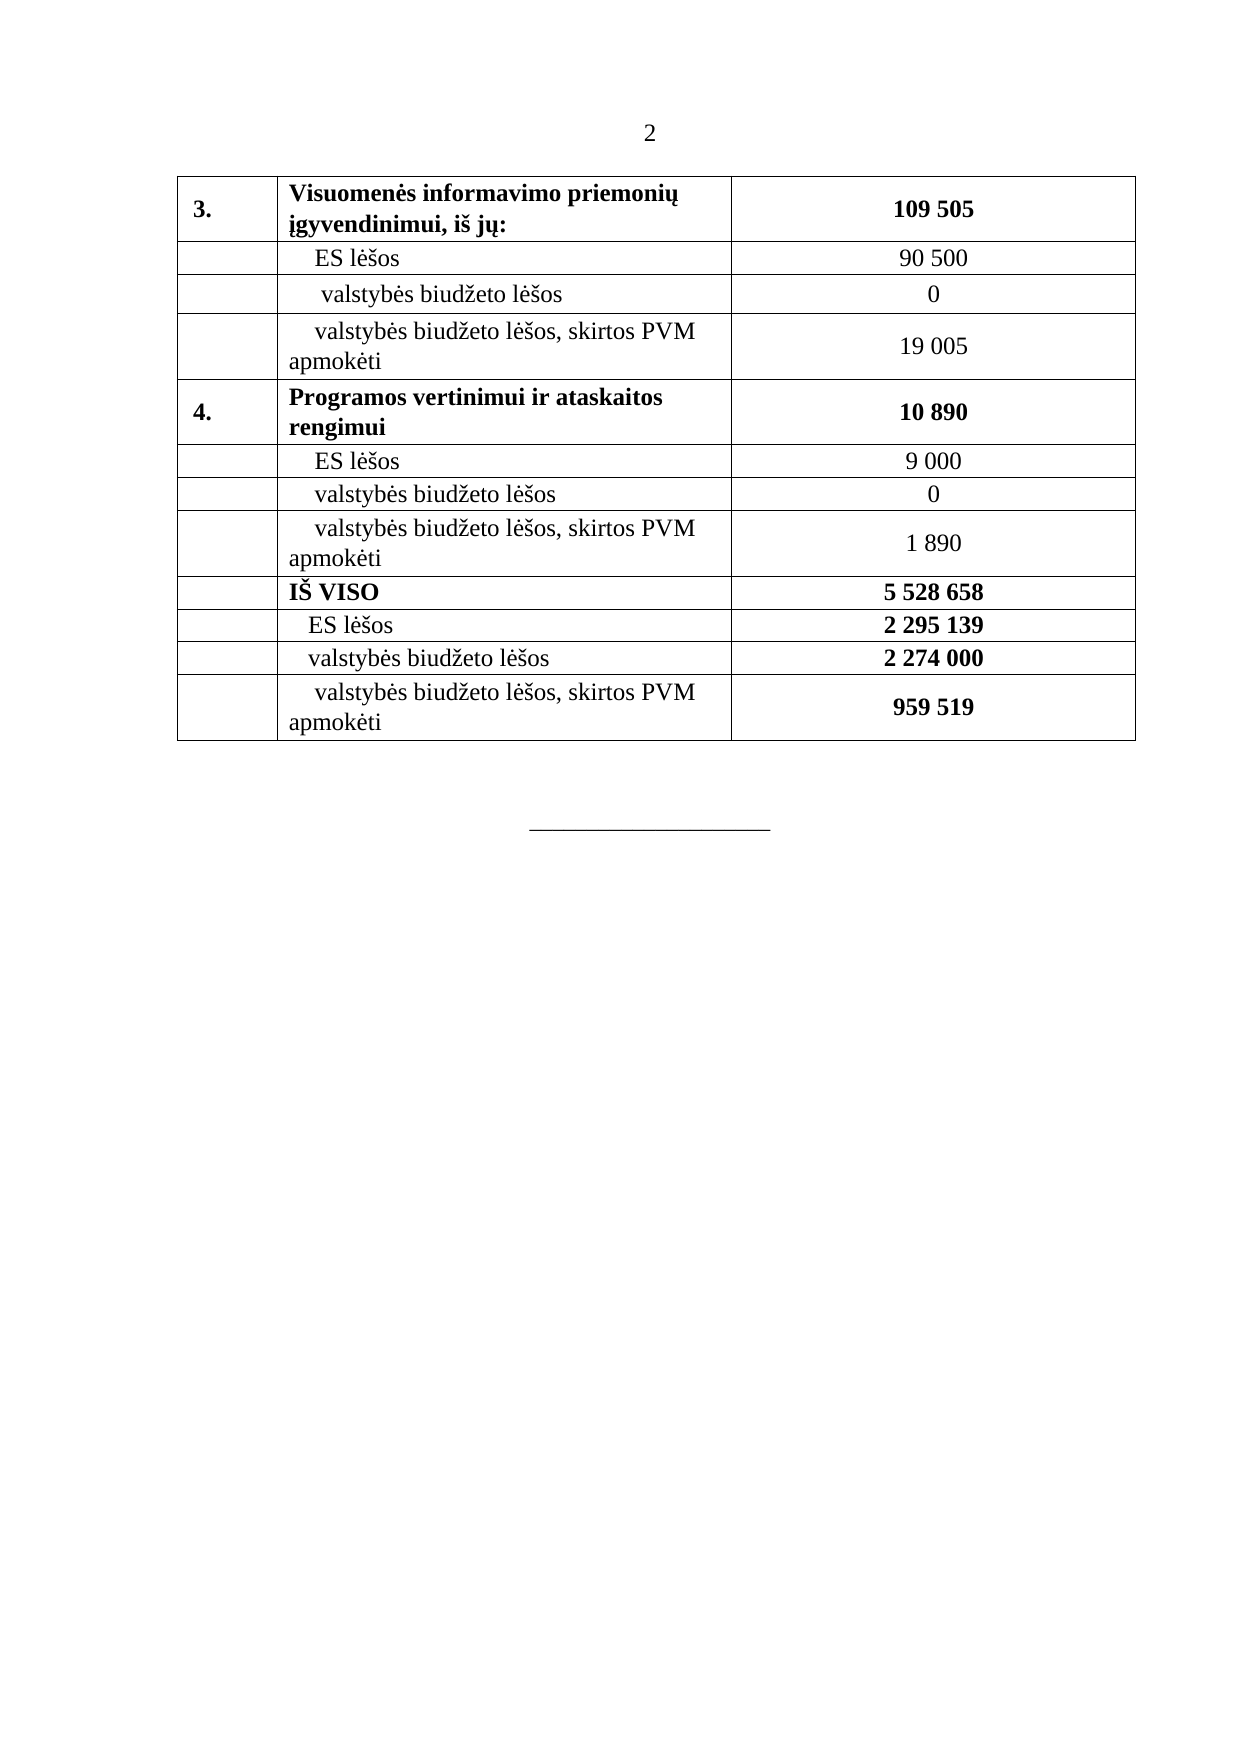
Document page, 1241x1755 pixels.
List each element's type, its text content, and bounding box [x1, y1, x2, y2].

table_cell Programos vertinimui ir ataskaitos rengimui [278, 380, 731, 444]
table_cell ES lėšos [278, 242, 731, 274]
table_cell ES lėšos [278, 610, 731, 641]
table_cell Visuomenės informavimo priemonių įgyvendinimui, iš jų: [278, 177, 731, 241]
table_cell valstybės biudžeto lėšos [278, 275, 731, 313]
table_cell valstybės biudžeto lėšos, skirtos PVM apmokėti [278, 511, 731, 576]
table_cell IŠ VISO [278, 577, 731, 608]
table_cell 9 000 [732, 445, 1135, 477]
table_cell [178, 478, 277, 510]
table_cell [178, 242, 277, 274]
table_cell [178, 314, 277, 379]
table_cell 109 505 [732, 177, 1135, 241]
table_cell 4. [178, 380, 277, 444]
table_cell valstybės biudžeto lėšos [278, 642, 731, 674]
table_cell 1 890 [732, 511, 1135, 576]
table_cell [178, 610, 277, 641]
table_cell 2 295 139 [732, 610, 1135, 641]
table_cell [178, 275, 277, 313]
table_cell 90 500 [732, 242, 1135, 274]
table_cell ES lėšos [278, 445, 731, 477]
table_cell 10 890 [732, 380, 1135, 444]
table_cell [178, 675, 277, 740]
text _____________________ [177, 807, 1122, 833]
table_cell 959 519 [732, 675, 1135, 740]
table_cell 0 [732, 478, 1135, 510]
table_cell 3. [178, 177, 277, 241]
table_cell 19 005 [732, 314, 1135, 379]
table_cell [178, 511, 277, 576]
table_cell [178, 642, 277, 674]
table_cell valstybės biudžeto lėšos, skirtos PVM apmokėti [278, 314, 731, 379]
table_cell valstybės biudžeto lėšos [278, 478, 731, 510]
table_cell 2 274 000 [732, 642, 1135, 674]
table_cell 0 [732, 275, 1135, 313]
table_cell 5 528 658 [732, 577, 1135, 608]
table_cell valstybės biudžeto lėšos, skirtos PVM apmokėti [278, 675, 731, 740]
table_cell [178, 445, 277, 477]
table_cell [178, 577, 277, 608]
